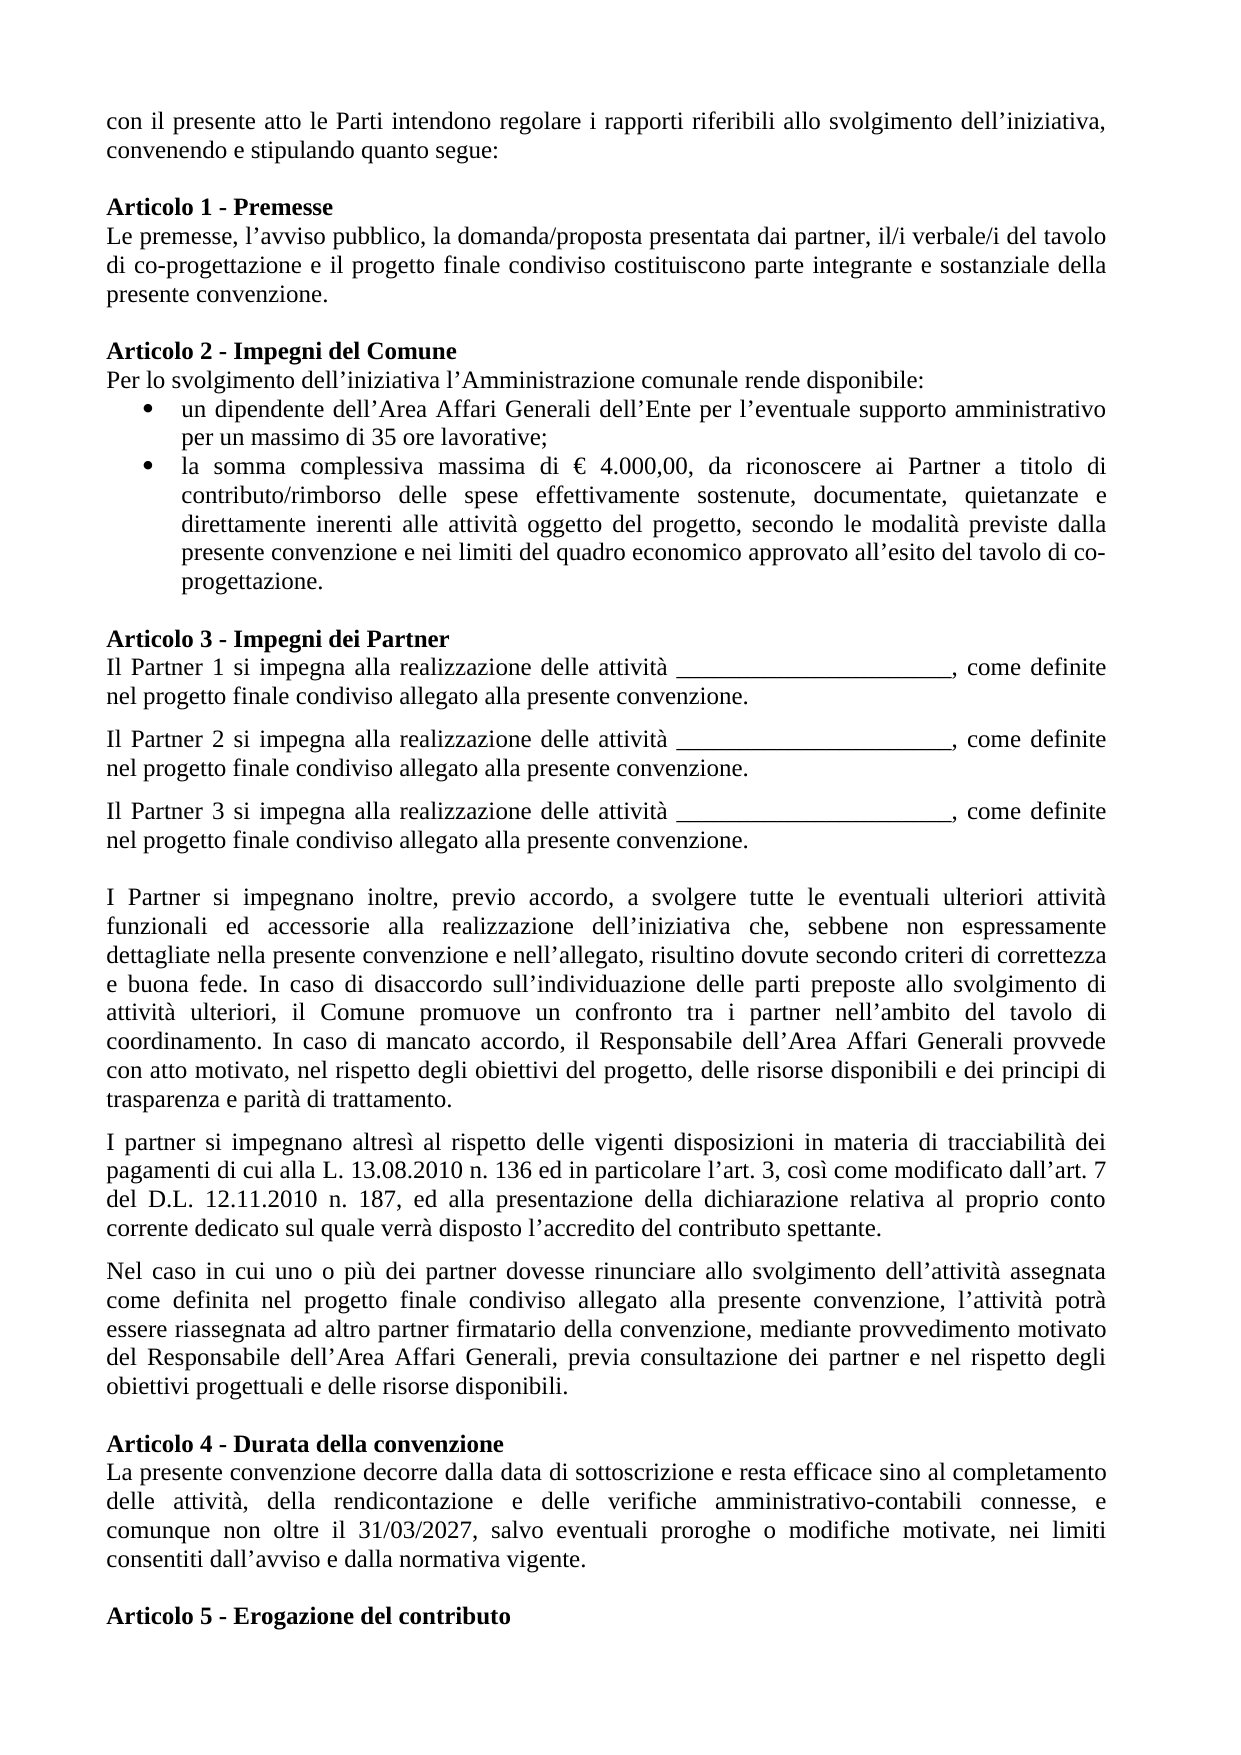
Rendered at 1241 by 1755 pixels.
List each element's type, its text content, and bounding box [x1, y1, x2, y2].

text Le premesse, l’avviso pubblico, la domanda/proposta presentata dai partner, il/i verbale/i del tavolo di co-progettazione e il progetto finale condiviso costituiscono parte integrante e sostanziale della presente convenzione. [106, 221, 1107, 307]
text Articolo 1 - Premesse [106, 192, 1107, 221]
text I Partner si impegnano inoltre, previo accordo, a svolgere tutte le eventuali ulteriori attività funzionali ed accessorie alla realizzazione dell’iniziativa che, sebbene non espressamente dettagliate nella presente convenzione e nell’allegato, risultino dovute secondo criteri di correttezza e buona fede. In caso di disaccordo sull’individuazione delle parti preposte allo svolgimento di attività ulteriori, il Comune promuove un confronto tra i partner nell’ambito del tavolo di coordinamento. In caso di mancato accordo, il Responsabile dell’Area Affari Generali provvede con atto motivato, nel rispetto degli obiettivi del progetto, delle risorse disponibili e dei principi di trasparenza e parità di trattamento. [106, 882, 1107, 1112]
text Articolo 3 - Impegni dei Partner [106, 624, 1107, 652]
text Il Partner 2 si impegna alla realizzazione delle attività ______________________, come definite nel progetto finale condiviso allegato alla presente convenzione. [106, 724, 1107, 782]
text Il Partner 1 si impegna alla realizzazione delle attività ______________________, come definite nel progetto finale condiviso allegato alla presente convenzione. [106, 652, 1107, 710]
list la somma complessiva massima di € 4.000,00, da riconoscere ai Partner a titolo di contributo/rimborso delle spese effettivamente sostenute, documentate, quietanzate e direttamente inerenti alle attività oggetto del progetto, secondo le modalità previste dalla presente convenzione e nei limiti del quadro economico approvato all’esito del tavolo di co-progettazione. [144, 451, 1107, 595]
text Articolo 4 - Durata della convenzione [106, 1429, 1107, 1457]
text Articolo 2 - Impegni del Comune [106, 336, 1107, 365]
text I partner si impegnano altresì al rispetto delle vigenti disposizioni in materia di tracciabilità dei pagamenti di cui alla L. 13.08.2010 n. 136 ed in particolare l’art. 3, così come modificato dall’art. 7 del D.L. 12.11.2010 n. 187, ed alla presentazione della dichiarazione relativa al proprio conto corrente dedicato sul quale verrà disposto l’accredito del contributo spettante. [106, 1127, 1107, 1242]
text Il Partner 3 si impegna alla realizzazione delle attività ______________________, come definite nel progetto finale condiviso allegato alla presente convenzione. [106, 796, 1107, 854]
text Articolo 5 - Erogazione del contributo [106, 1601, 1107, 1630]
text La presente convenzione decorre dalla data di sottoscrizione e resta efficace sino al completamento delle attività, della rendicontazione e delle verifiche amministrativo-contabili connesse, e comunque non oltre il 31/03/2027, salvo eventuali proroghe o modifiche motivate, nei limiti consentiti dall’avviso e dalla normativa vigente. [106, 1457, 1107, 1572]
text Nel caso in cui uno o più dei partner dovesse rinunciare allo svolgimento dell’attività assegnata come definita nel progetto finale condiviso allegato alla presente convenzione, l’attività potrà essere riassegnata ad altro partner firmatario della convenzione, mediante provvedimento motivato del Responsabile dell’Area Affari Generali, previa consultazione dei partner e nel rispetto degli obiettivi progettuali e delle risorse disponibili. [106, 1256, 1107, 1400]
text con il presente atto le Parti intendono regolare i rapporti riferibili allo svolgimento dell’iniziativa, convenendo e stipulando quanto segue: [106, 106, 1107, 164]
list un dipendente dell’Area Affari Generali dell’Ente per l’eventuale supporto amministrativo per un massimo di 35 ore lavorative; [144, 394, 1107, 451]
text Per lo svolgimento dell’iniziativa l’Amministrazione comunale rende disponibile: [106, 365, 1107, 394]
